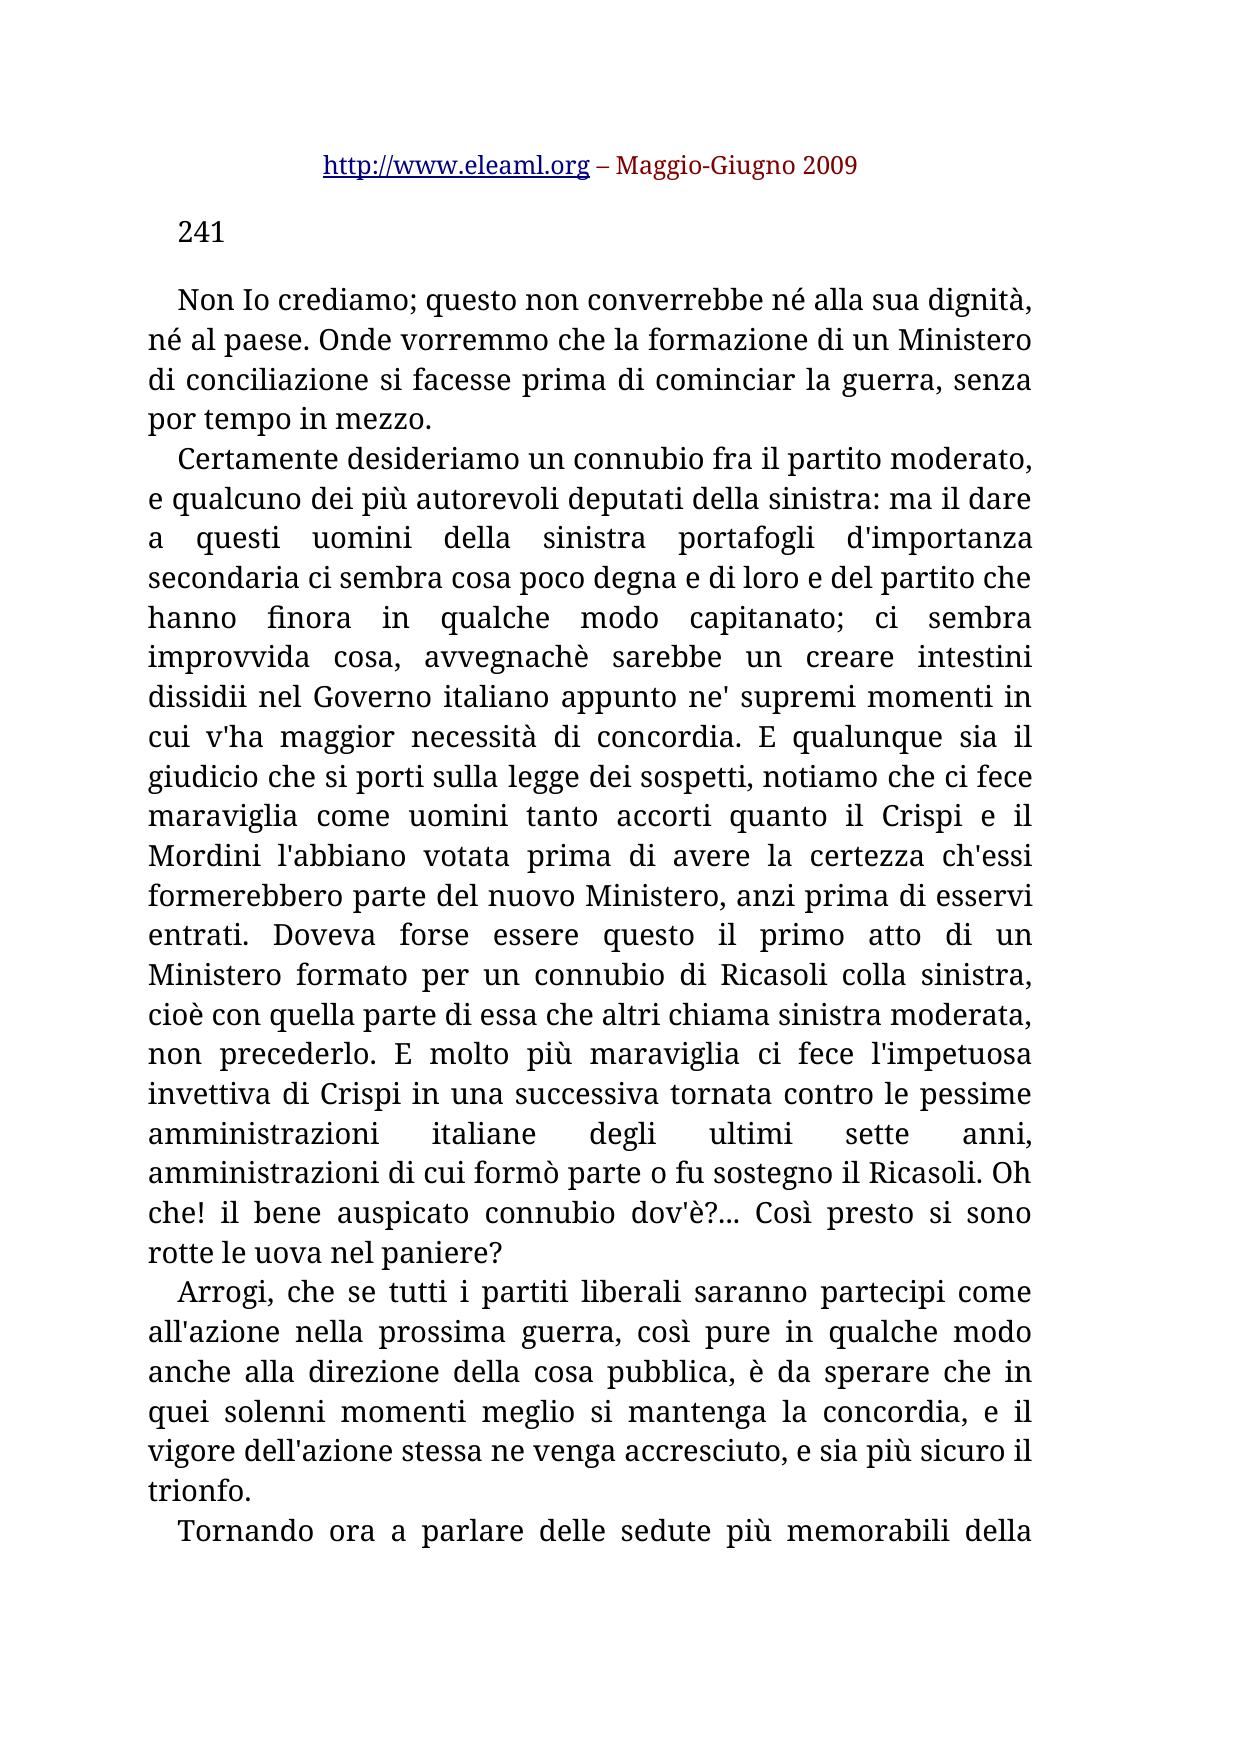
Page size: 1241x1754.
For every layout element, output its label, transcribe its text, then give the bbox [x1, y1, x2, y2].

text 241 [148, 211, 1033, 251]
text Arrogi, che se tutti i partiti liberali saranno partecipi come all'azione nella prossima guerra, così pure in qualche modo anche alla direzione della cosa pubblica, è da sperare che in quei solenni momenti meglio si mantenga la concordia, e il vigore dell'azione stessa ne venga accresciuto, e sia più sicuro il trionfo. [148, 1272, 1033, 1510]
text Non Io crediamo; questo non converrebbe né alla sua dignità, né al paese. Onde vorremmo che la formazione di un Ministero di conciliazione si facesse prima di cominciar la guerra, senza por tempo in mezzo. [148, 279, 1033, 438]
text Tornando ora a parlare delle sedute più memorabili della [148, 1510, 1033, 1549]
text Certamente desideriamo un connubio fra il partito moderato, e qualcuno dei più autorevoli deputati della sinistra: ma il dare a questi uomini della sinistra portafogli d'importanza secondaria ci sembra cosa poco degna e di loro e del partito che hanno finora in qualche modo capitanato; ci sembra improvvida cosa, avvegnachè sarebbe un creare intestini dissidii nel Governo italiano appunto ne' supremi momenti in cui v'ha maggior necessità di concordia. E qualunque sia il giudicio che si porti sulla legge dei sospetti, notiamo che ci fece maraviglia come uomini tanto accorti quanto il Crispi e il Mordini l'abbiano votata prima di avere la certezza ch'essi formerebbero parte del nuovo Ministero, anzi prima di esservi entrati. Doveva forse essere questo il primo atto di un Ministero formato per un connubio di Ricasoli colla sinistra, cioè con quella parte di essa che altri chiama sinistra moderata, non precederlo. E molto più maraviglia ci fece l'impetuosa invettiva di Crispi in una successiva tornata contro le pessime amministrazioni italiane degli ultimi sette anni, amministrazioni di cui formò parte o fu sostegno il Ricasoli. Oh che! il bene auspicato connubio dov'è?... Così presto si sono rotte le uova nel paniere? [148, 438, 1033, 1272]
